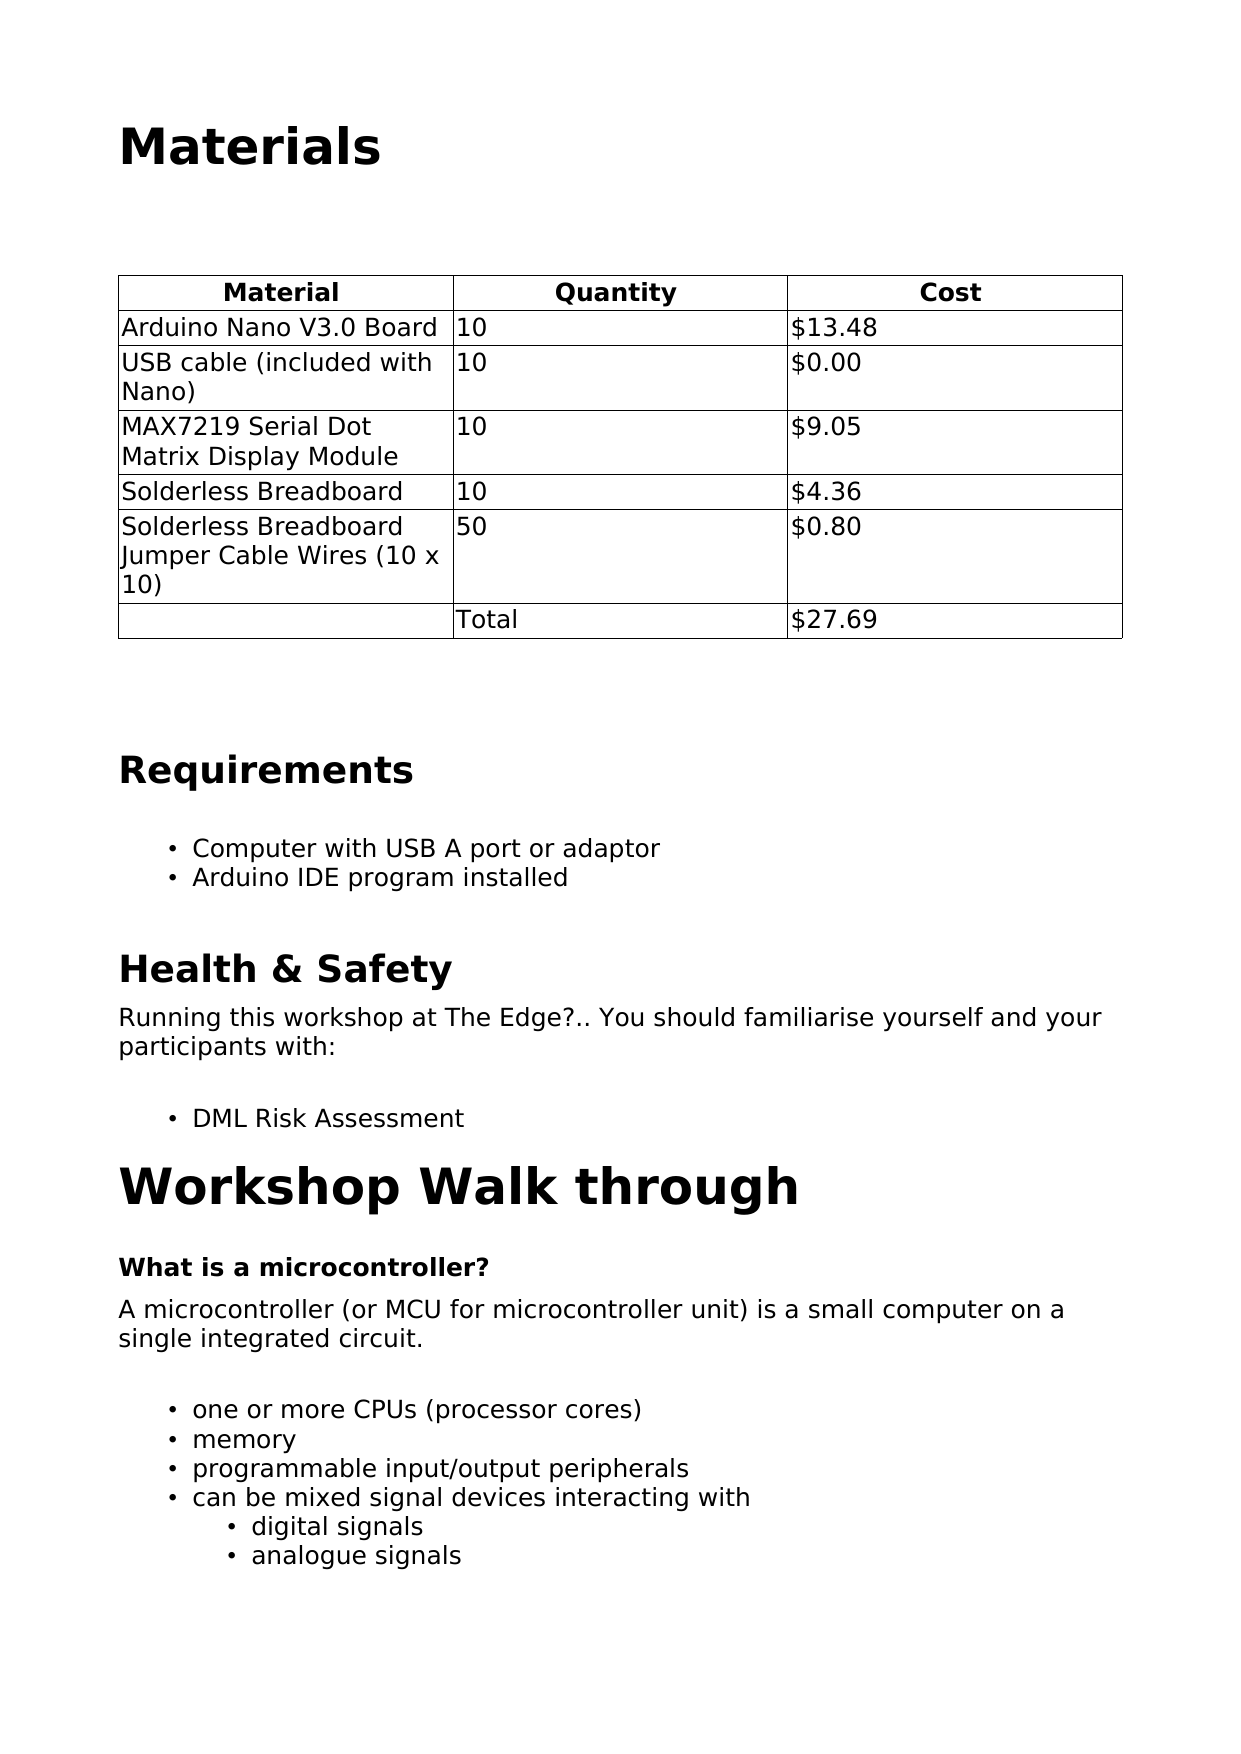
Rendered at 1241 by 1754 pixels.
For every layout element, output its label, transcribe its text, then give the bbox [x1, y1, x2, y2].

table_cell 10 [454, 411, 787, 474]
table_cell USB cable (included with Nano) [119, 346, 453, 409]
list can be mixed signal devices interacting with [177, 1483, 1122, 1512]
table_cell 10 [454, 475, 787, 509]
table_cell Arduino Nano V3.0 Board [119, 311, 453, 345]
table_header Material [119, 276, 453, 310]
list memory [177, 1425, 1122, 1454]
list analogue signals [236, 1541, 1122, 1571]
table_cell $0.80 [788, 510, 1122, 602]
list one or more CPUs (processor cores) [177, 1396, 1122, 1425]
text Running this workshop at The Edge?.. You should familiarise yourself and your participants with: [118, 1003, 1122, 1062]
list digital signals [236, 1512, 1122, 1541]
table_cell Solderless Breadboard Jumper Cable Wires (10 x 10) [119, 510, 453, 602]
table_cell $0.00 [788, 346, 1122, 409]
table_header Quantity [454, 276, 787, 310]
table_cell MAX7219 Serial Dot Matrix Display Module [119, 411, 453, 474]
text A microcontroller (or MCU for microcontroller unit) is a small computer on a single integrated circuit. [118, 1295, 1122, 1354]
table_cell [119, 604, 453, 637]
table_cell Solderless Breadboard [119, 475, 453, 509]
table_cell $13.48 [788, 311, 1122, 345]
list Computer with USB A port or adaptor [177, 834, 1122, 864]
table_cell 10 [454, 346, 787, 409]
table_cell Total [454, 604, 787, 637]
table_header Cost [788, 276, 1122, 310]
table_cell 10 [454, 311, 787, 345]
table_cell $9.05 [788, 411, 1122, 474]
list DML Risk Assessment [177, 1104, 1122, 1133]
list Arduino IDE program installed [177, 864, 1122, 893]
subtitle Health & Safety [118, 947, 1122, 991]
list programmable input/output peripherals [177, 1454, 1122, 1483]
subtitle What is a microcontroller? [118, 1254, 1122, 1283]
table_cell $27.69 [788, 604, 1122, 637]
subtitle Requirements [118, 749, 1122, 792]
subtitle Workshop Walk through [118, 1158, 1122, 1216]
table_cell 50 [454, 510, 787, 602]
subtitle Materials [118, 118, 1122, 176]
table_cell $4.36 [788, 475, 1122, 509]
